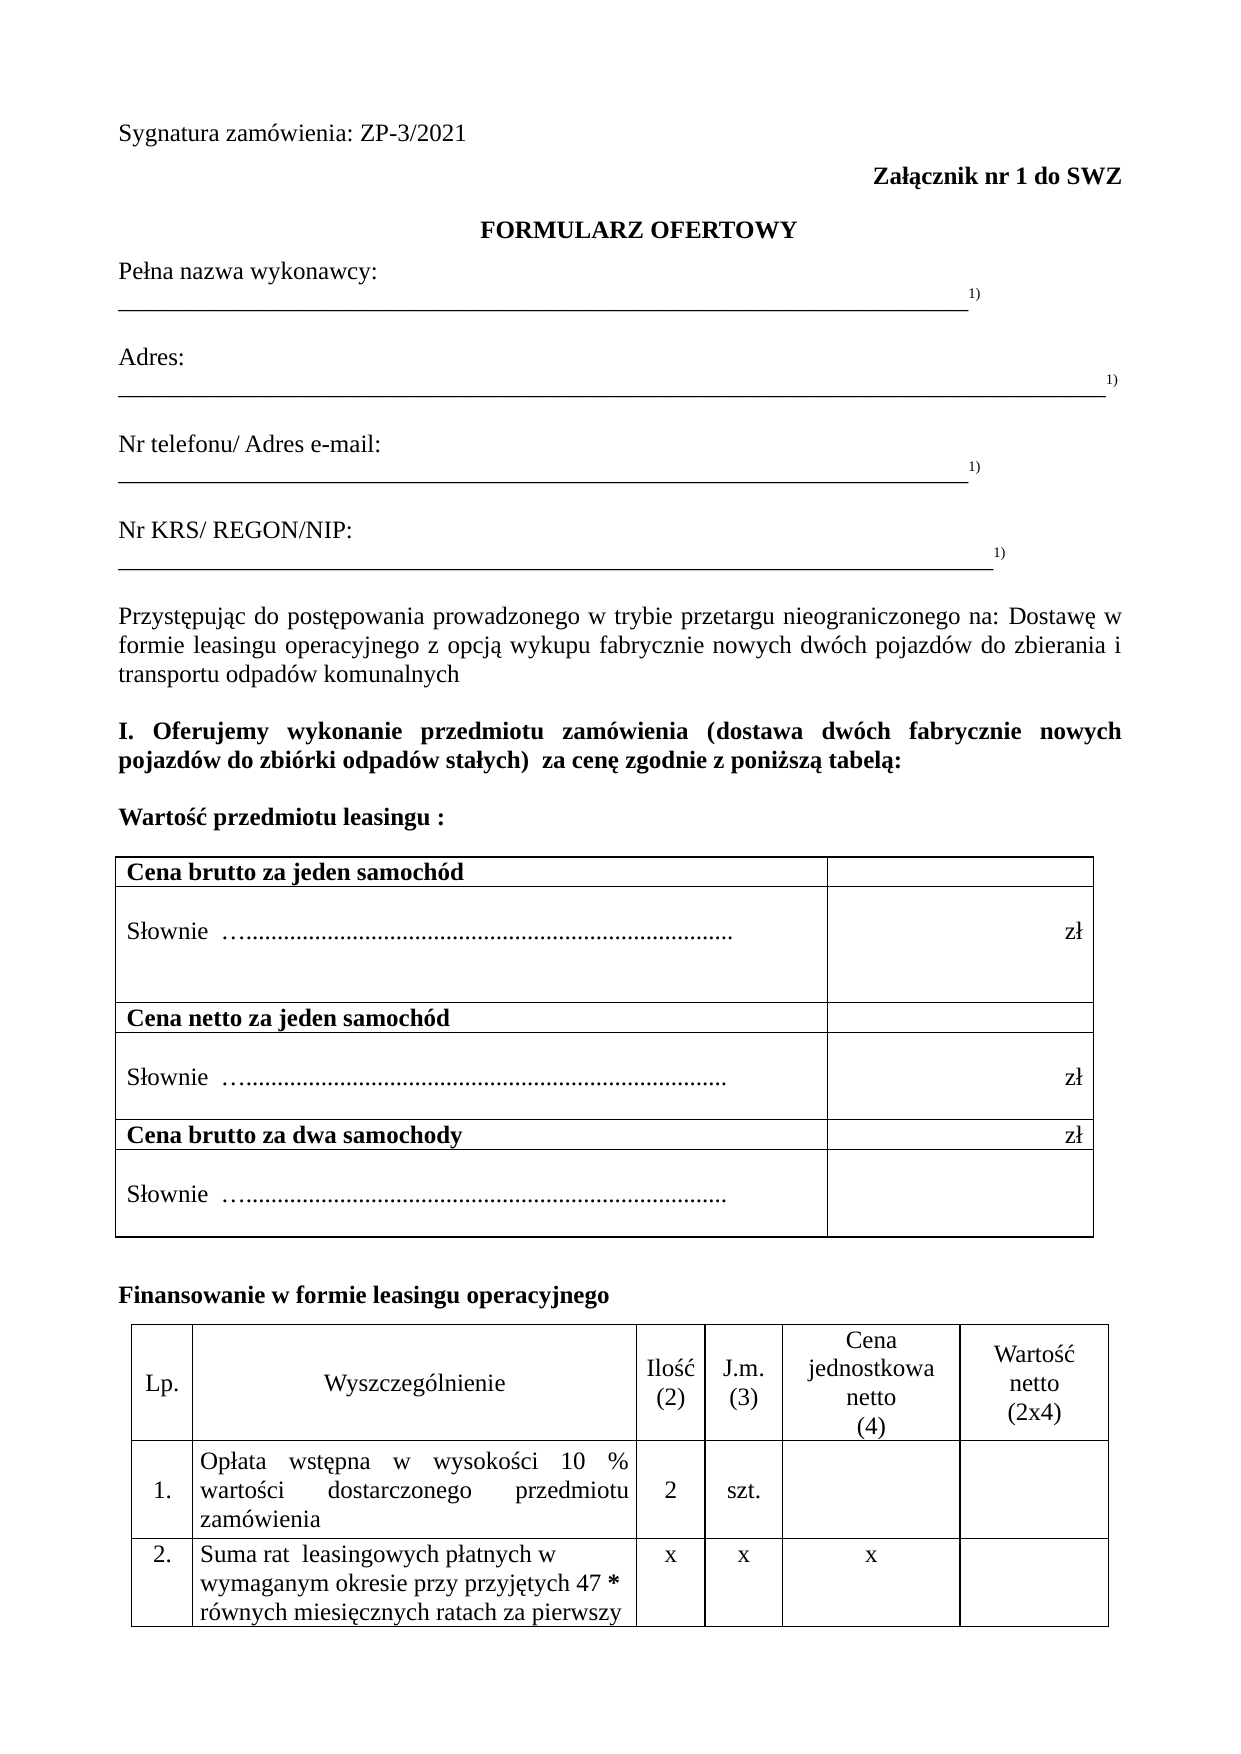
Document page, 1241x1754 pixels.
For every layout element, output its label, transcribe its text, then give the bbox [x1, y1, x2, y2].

table_cell Opłata wstępna w wysokości 10 % wartości dostarczonego przedmiotu zamówienia [193, 1441, 636, 1538]
table_header Cena jednostkowa netto (4) [783, 1325, 959, 1440]
table_cell zł [828, 1033, 1093, 1119]
table_cell Cena brutto za dwa samochody [116, 1120, 827, 1149]
table_header [828, 858, 1093, 886]
text Załącznik nr 1 do SWZ [118, 161, 1122, 190]
text Nr telefonu/ Adres e-mail: ____________________________________________________________________1) [118, 429, 1122, 486]
table_header Ilość (2) [637, 1325, 704, 1440]
subtitle FORMULARZ OFERTOWY [156, 215, 1122, 244]
table_cell 1. [132, 1441, 192, 1538]
text Nr KRS/ REGON/NIP: ______________________________________________________________________1) [118, 515, 1122, 572]
table_cell Słownie …............................................................................. [116, 1033, 827, 1119]
text Finansowanie w formie leasingu operacyjnego [118, 1281, 1122, 1309]
table_cell Suma rat leasingowych płatnych w wymaganym okresie przy przyjętych 47 * równych miesięcznych ratach za pierwszy [193, 1539, 636, 1626]
table_cell x [706, 1539, 782, 1626]
table_header Lp. [132, 1325, 192, 1440]
table_cell x [783, 1539, 959, 1626]
table_cell x [637, 1539, 704, 1626]
table_cell [828, 1150, 1093, 1236]
text Adres: _______________________________________________________________________________1) [118, 342, 1122, 400]
table_header Wartość netto (2x4) [961, 1325, 1108, 1440]
text Sygnatura zamówienia: ZP-3/2021 [118, 118, 1122, 147]
table_header Cena brutto za jeden samochód [116, 858, 827, 886]
text Pełna nazwa wykonawcy: ____________________________________________________________________1) [118, 256, 1122, 314]
text Wartość przedmiotu leasingu : [118, 802, 1122, 831]
table_cell szt. [706, 1441, 782, 1538]
table_cell [783, 1441, 959, 1538]
table_cell zł [828, 887, 1093, 1002]
text I. Oferujemy wykonanie przedmiotu zamówienia (dostawa dwóch fabrycznie nowych pojazdów do zbiórki odpadów stałych) za cenę zgodnie z poniższą tabelą: [118, 716, 1122, 774]
table_cell [961, 1441, 1108, 1538]
table_cell Słownie …............................................................................. [116, 1150, 827, 1236]
table_cell Cena netto za jeden samochód [116, 1003, 827, 1032]
text Przystępując do postępowania prowadzonego w trybie przetargu nieograniczonego na: Dostawę w formie leasingu operacyjnego z opcją wykupu fabrycznie nowych dwóch pojazdów do zbierania i transportu odpadów komunalnych [118, 601, 1122, 687]
table_cell [961, 1539, 1108, 1626]
table_cell [828, 1003, 1093, 1032]
table_cell zł [828, 1120, 1093, 1149]
table_cell Słownie ….............................................................................. [116, 887, 827, 1002]
table_cell 2 [637, 1441, 704, 1538]
table_header Wyszczególnienie [193, 1325, 636, 1440]
table_header J.m. (3) [706, 1325, 782, 1440]
table_cell 2. [132, 1539, 192, 1626]
